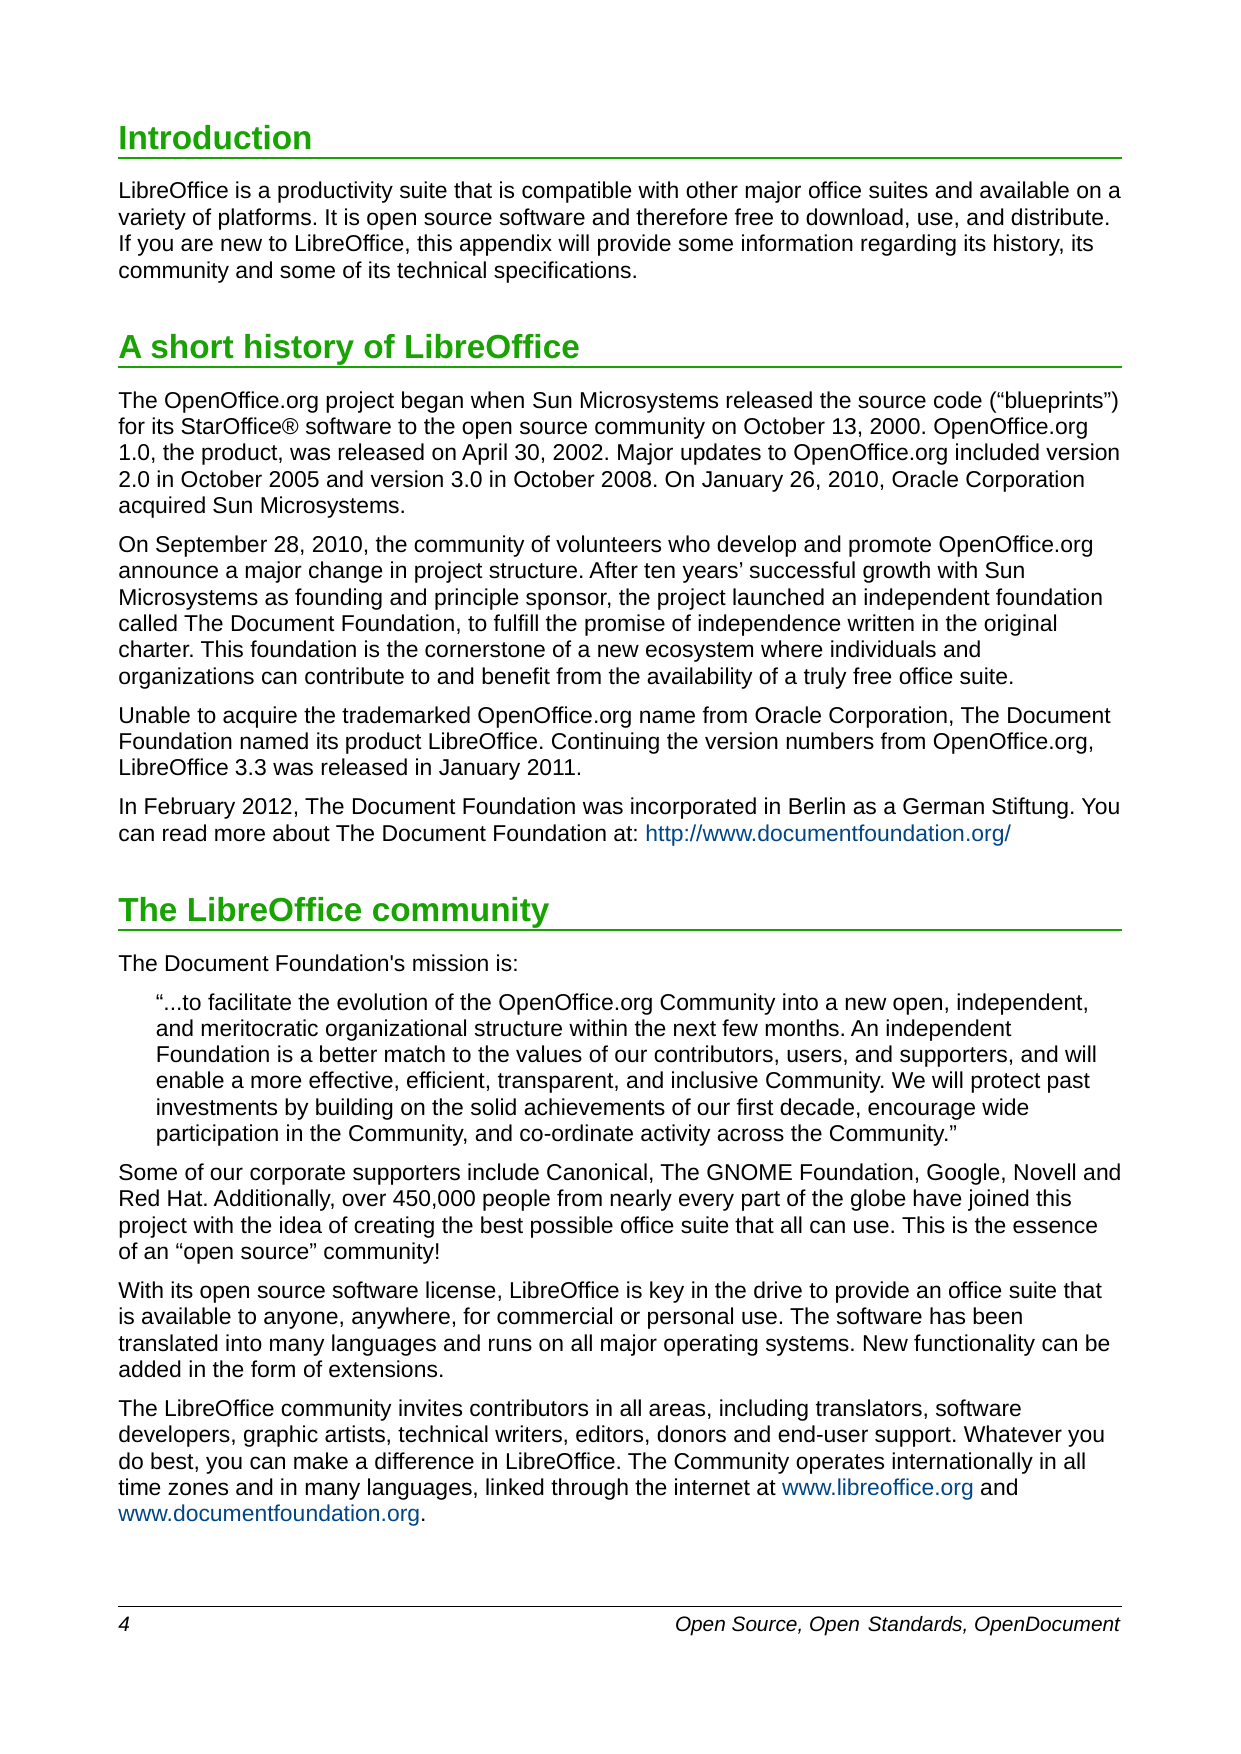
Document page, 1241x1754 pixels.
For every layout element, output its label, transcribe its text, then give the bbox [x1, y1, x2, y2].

text In February 2012, The Document Foundation was incorporated in Berlin as a German Stiftung. You can read more about The Document Foundation at: http://www.documentfoundation.org/ [118, 793, 1122, 846]
subtitle The LibreOffice community [118, 890, 1122, 929]
text Some of our corporate supporters include Canonical, The GNOME Foundation, Google, Novell and Red Hat. Additionally, over 450,000 people from nearly every part of the globe have joined this project with the idea of creating the best possible office suite that all can use. This is the essence of an “open source” community! [118, 1159, 1122, 1264]
text Unable to acquire the trademarked OpenOffice.org name from Oracle Corporation, The Document Foundation named its product LibreOffice. Continuing the version numbers from OpenOffice.org, LibreOffice 3.3 was released in January 2011. [118, 702, 1122, 781]
text The Document Foundation's mission is: [118, 949, 1122, 976]
text With its open source software license, LibreOffice is key in the drive to provide an office suite that is available to anyone, anywhere, for commercial or personal use. The software has been translated into many languages and runs on all major operating systems. New functionality can be added in the form of extensions. [118, 1277, 1122, 1382]
subtitle Introduction [118, 118, 1122, 157]
text LibreOffice is a productivity suite that is compatible with other major office suites and available on a variety of platforms. It is open source software and therefore free to download, use, and distribute. If you are new to LibreOffice, this appendix will provide some information regarding its history, its community and some of its technical specifications. [118, 177, 1122, 283]
text On September 28, 2010, the community of volunteers who develop and promote OpenOffice.org announce a major change in project structure. After ten years’ successful growth with Sun Microsystems as founding and principle sponsor, the project launched an independent foundation called The Document Foundation, to fulfill the promise of independence written in the original charter. This foundation is the cornerstone of a new ecosystem where individuals and organizations can contribute to and benefit from the availability of a truly free office suite. [118, 531, 1122, 689]
text The LibreOffice community invites contributors in all areas, including translators, software developers, graphic artists, technical writers, editors, donors and end-user support. Whatever you do best, you can make a difference in LibreOffice. The Community operates internationally in all time zones and in many languages, linked through the internet at www.libreoffice.org and www.documentfoundation.org. [118, 1395, 1122, 1527]
subtitle A short history of LibreOffice [118, 327, 1122, 366]
text The OpenOffice.org project began when Sun Microsystems released the source code (“blueprints”) for its StarOffice® software to the open source community on October 13, 2000. OpenOffice.org 1.0, the product, was released on April 30, 2002. Major updates to OpenOffice.org included version 2.0 in October 2005 and version 3.0 in October 2008. On January 26, 2010, Oracle Corporation acquired Sun Microsystems. [118, 387, 1122, 518]
text “...to facilitate the evolution of the OpenOffice.org Community into a new open, independent, and meritocratic organizational structure within the next few months. An independent Foundation is a better match to the values of our contributors, users, and supporters, and will enable a more effective, efficient, transparent, and inclusive Community. We will protect past investments by building on the solid achievements of our first decade, encourage wide participation in the Community, and co-ordinate activity across the Community.” [156, 988, 1122, 1147]
